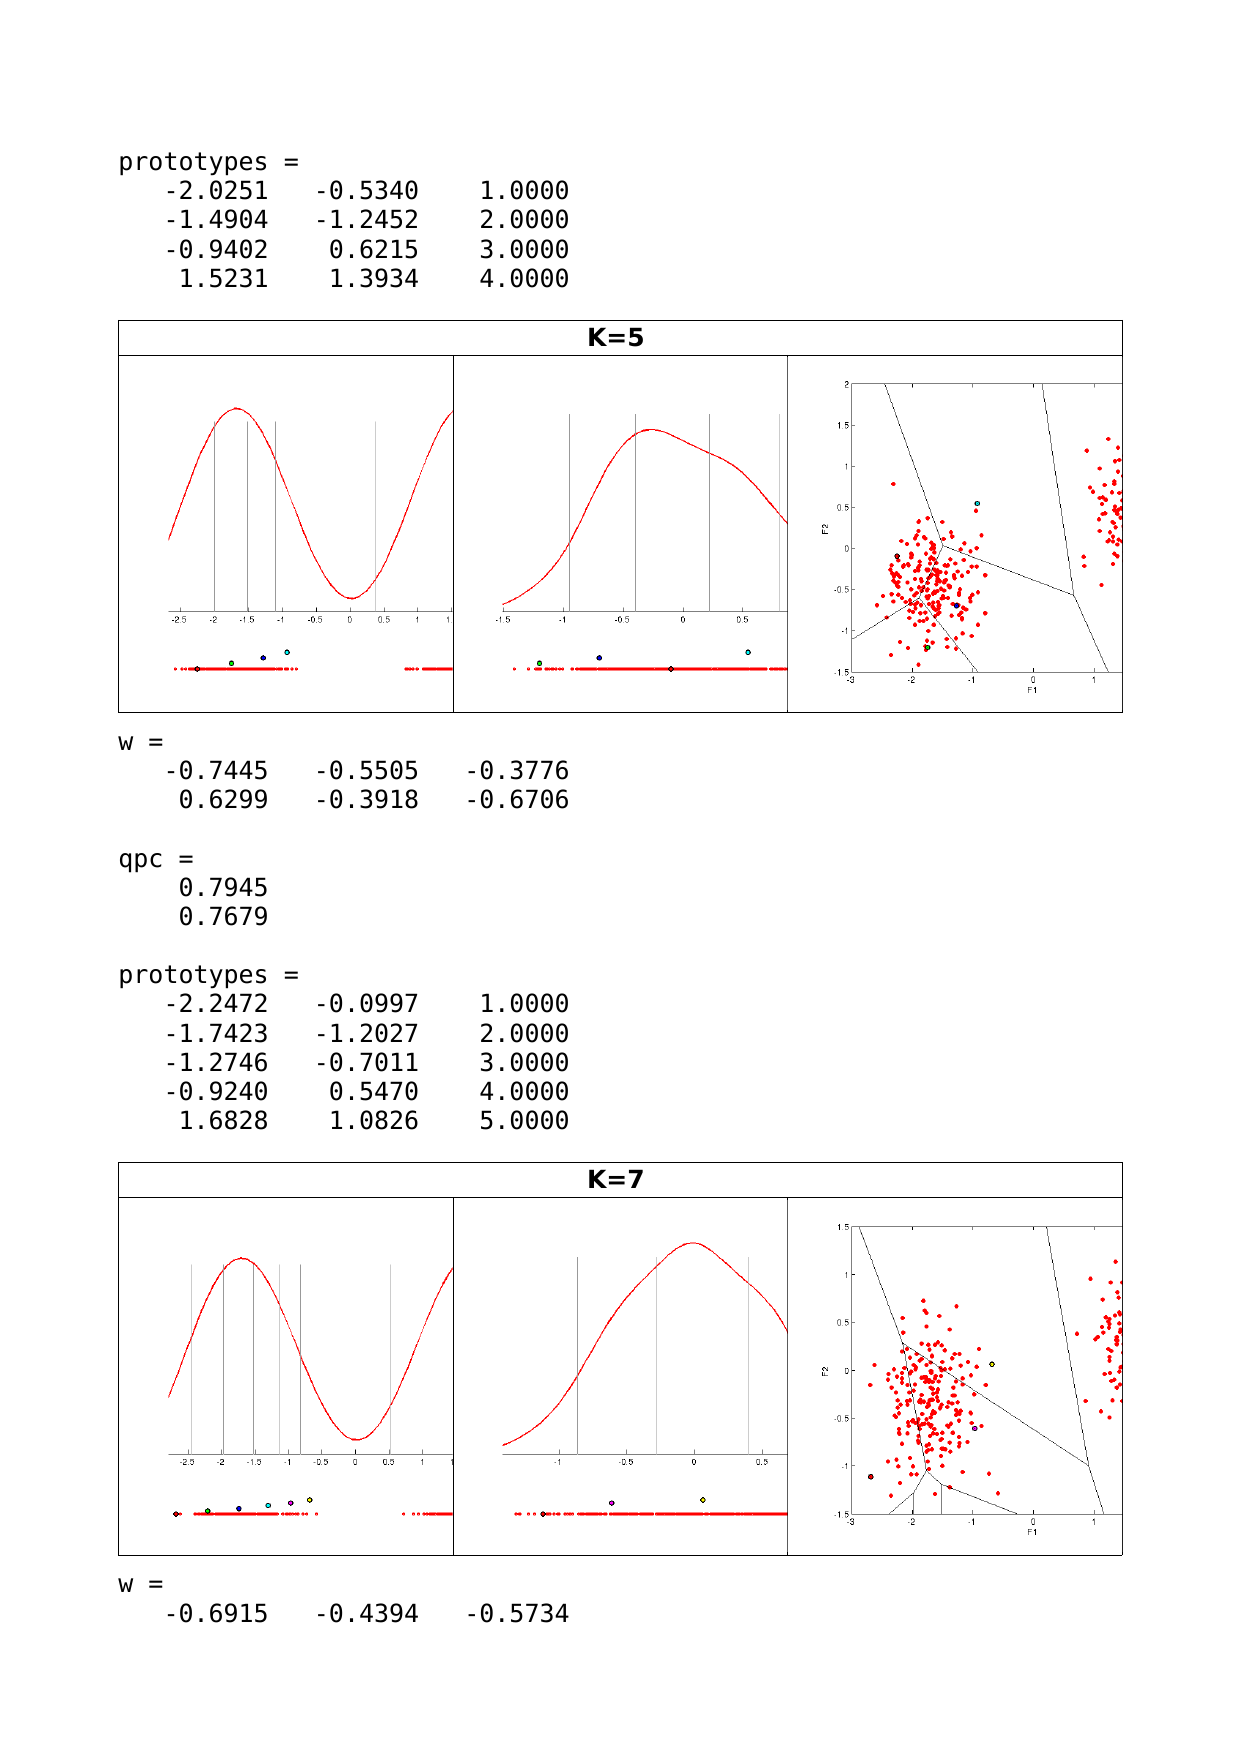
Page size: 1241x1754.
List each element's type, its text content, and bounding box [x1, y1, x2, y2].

table_header K=7 [119, 1163, 1122, 1197]
table_cell [119, 1198, 453, 1555]
table_header K=5 [119, 321, 1122, 355]
picture [121, 357, 453, 710]
picture [790, 1200, 1123, 1552]
picture [455, 357, 788, 710]
text w = -0.7445 -0.5505 -0.3776 0.6299 -0.3918 -0.6706 qpc = 0.7945 0.7679 prototypes = -2.2472 -0.0997 1.0000 -1.7423 -1.2027 2.0000 -1.2746 -0.7011 3.0000 -0.9240 0.5470 4.0000 1.6828 1.0826 5.0000 [118, 727, 1122, 1136]
table_cell [454, 1198, 787, 1555]
picture [790, 357, 1123, 710]
table_cell [788, 1198, 1122, 1555]
picture [121, 1200, 453, 1552]
picture [455, 1200, 788, 1552]
text w = -0.6915 -0.4394 -0.5734 [118, 1569, 1122, 1628]
text prototypes = -2.0251 -0.5340 1.0000 -1.4904 -1.2452 2.0000 -0.9402 0.6215 3.0000 1.5231 1.3934 4.0000 [118, 118, 1122, 293]
